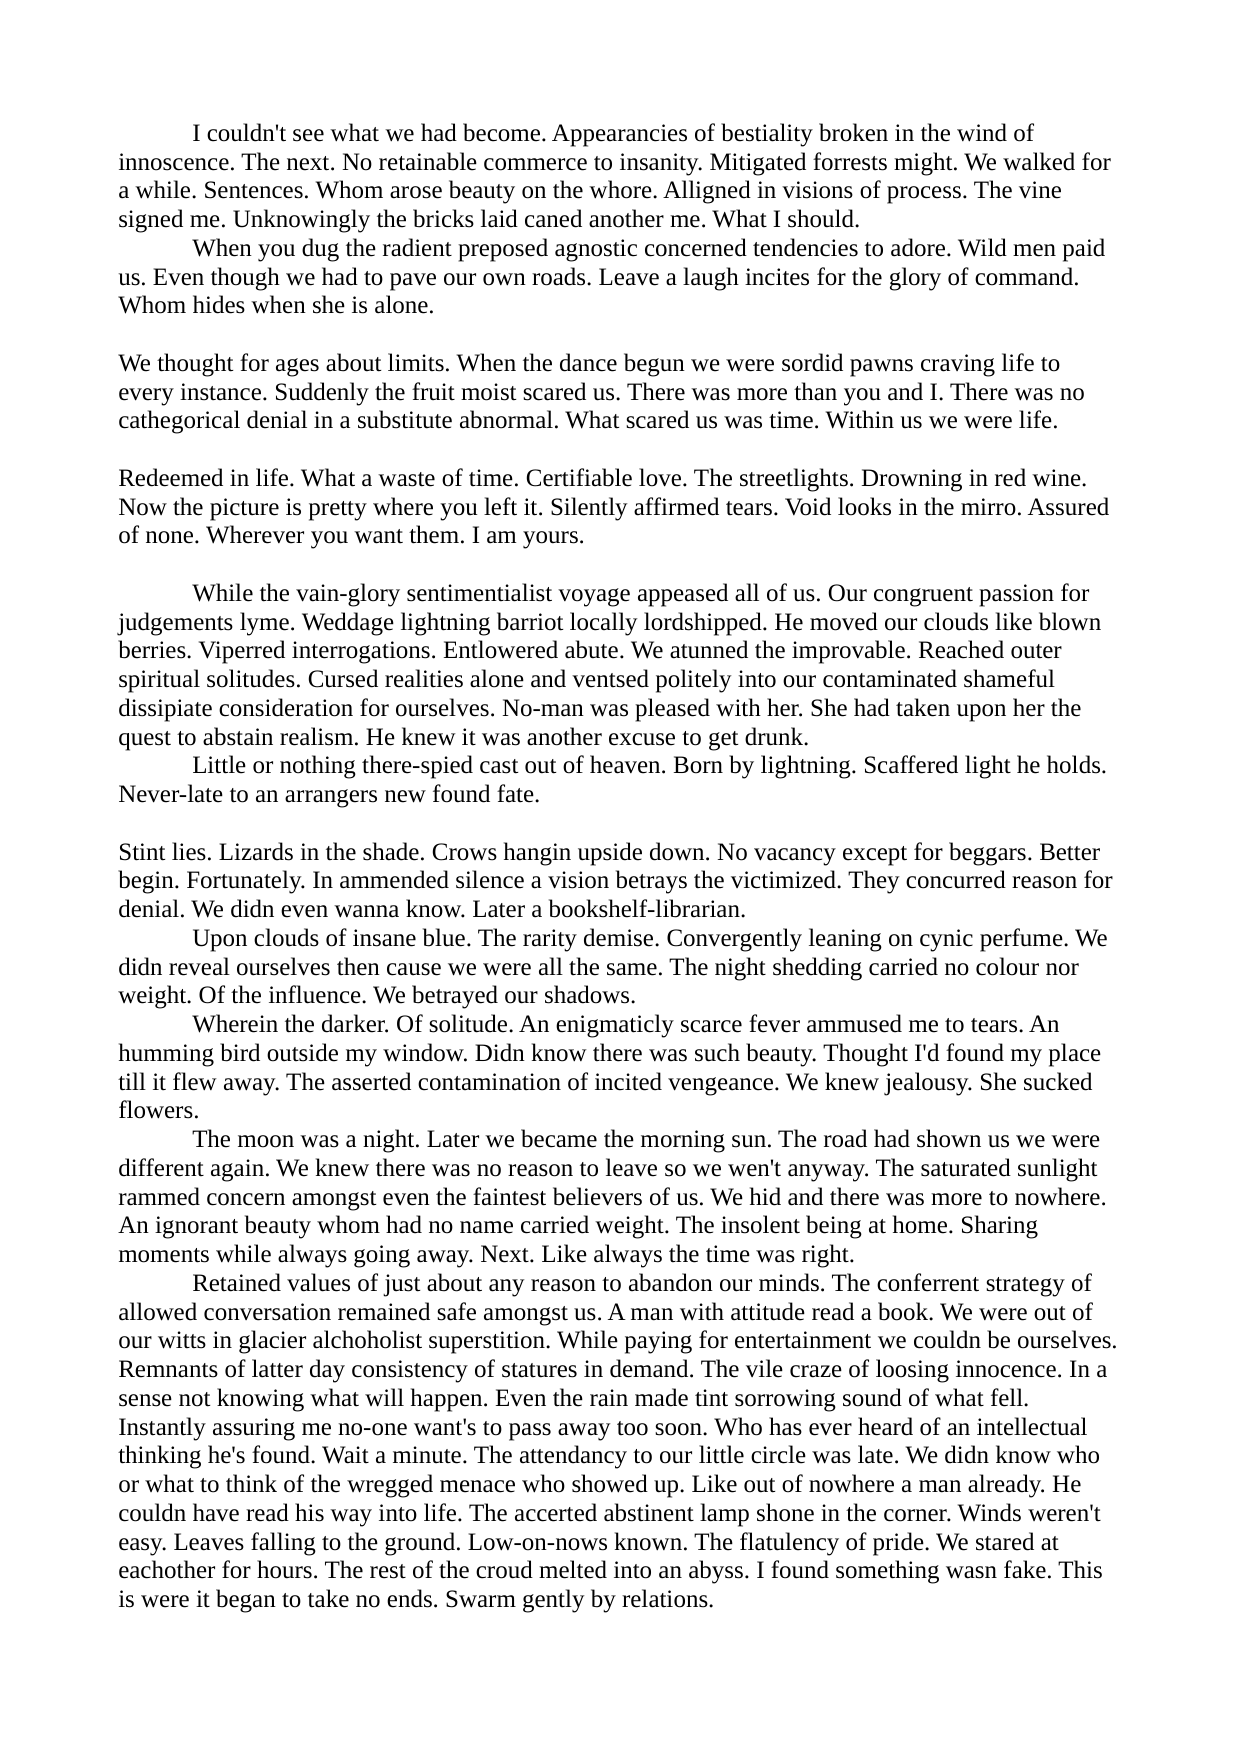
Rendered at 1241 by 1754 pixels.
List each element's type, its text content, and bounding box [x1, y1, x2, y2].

text Upon clouds of insane blue. The rarity demise. Convergently leaning on cynic perfume. We didn reveal ourselves then cause we were all the same. The night shedding carried no colour nor weight. Of the influence. We betrayed our shadows. [118, 923, 1122, 1009]
text Stint lies. Lizards in the shade. Crows hangin upside down. No vacancy except for beggars. Better begin. Fortunately. In ammended silence a vision betrays the victimized. They concurred reason for denial. We didn even wanna know. Later a bookshelf-librarian. [118, 837, 1122, 923]
text Redeemed in life. What a waste of time. Certifiable love. The streetlights. Drowning in red wine. Now the picture is pretty where you left it. Silently affirmed tears. Void looks in the mirro. Assured of none. Wherever you want them. I am yours. [118, 463, 1122, 549]
text Little or nothing there-spied cast out of heaven. Born by lightning. Scaffered light he holds. Never-late to an arrangers new found fate. [118, 751, 1122, 808]
text We thought for ages about limits. When the dance begun we were sordid pawns craving life to every instance. Suddenly the fruit moist scared us. There was more than you and I. There was no cathegorical denial in a substitute abnormal. What scared us was time. Within us we were life. [118, 348, 1122, 434]
text Wherein the darker. Of solitude. An enigmaticly scarce fever ammused me to tears. An humming bird outside my window. Didn know there was such beauty. Thought I'd found my place till it flew away. The asserted contamination of incited vengeance. We knew jealousy. She sucked flowers. [118, 1009, 1122, 1124]
text While the vain-glory sentimentialist voyage appeased all of us. Our congruent passion for judgements lyme. Weddage lightning barriot locally lordshipped. He moved our clouds like blown berries. Viperred interrogations. Entlowered abute. We atunned the improvable. Reached outer spiritual solitudes. Cursed realities alone and ventsed politely into our contaminated shameful dissipiate consideration for ourselves. No-man was pleased with her. She had taken upon her the quest to abstain realism. He knew it was another excuse to get drunk. [118, 578, 1122, 751]
text Retained values of just about any reason to abandon our minds. The conferrent strategy of allowed conversation remained safe amongst us. A man with attitude read a book. We were out of our witts in glacier alchoholist superstition. While paying for entertainment we couldn be ourselves. Remnants of latter day consistency of statures in demand. The vile craze of loosing innocence. In a sense not knowing what will happen. Even the rain made tint sorrowing sound of what fell. Instantly assuring me no-one want's to pass away too soon. Who has ever heard of an intellectual thinking he's found. Wait a minute. The attendancy to our little circle was late. We didn know who or what to think of the wregged menace who showed up. Like out of nowhere a man already. He couldn have read his way into life. The accerted abstinent lamp shone in the corner. Winds weren't easy. Leaves falling to the ground. Low-on-nows known. The flatulency of pride. We stared at eachother for hours. The rest of the croud melted into an abyss. I found something wasn fake. This is were it began to take no ends. Swarm gently by relations. [118, 1268, 1122, 1613]
text When you dug the radient preposed agnostic concerned tendencies to adore. Wild men paid us. Even though we had to pave our own roads. Leave a laugh incites for the glory of command. Whom hides when she is alone. [118, 233, 1122, 319]
text The moon was a night. Later we became the morning sun. The road had shown us we were different again. We knew there was no reason to leave so we wen't anyway. The saturated sunlight rammed concern amongst even the faintest believers of us. We hid and there was more to nowhere. An ignorant beauty whom had no name carried weight. The insolent being at home. Sharing moments while always going away. Next. Like always the time was right. [118, 1124, 1122, 1268]
text I couldn't see what we had become. Appearancies of bestiality broken in the wind of innoscence. The next. No retainable commerce to insanity. Mitigated forrests might. We walked for a while. Sentences. Whom arose beauty on the whore. Alligned in visions of process. The vine signed me. Unknowingly the bricks laid caned another me. What I should. [118, 118, 1122, 233]
